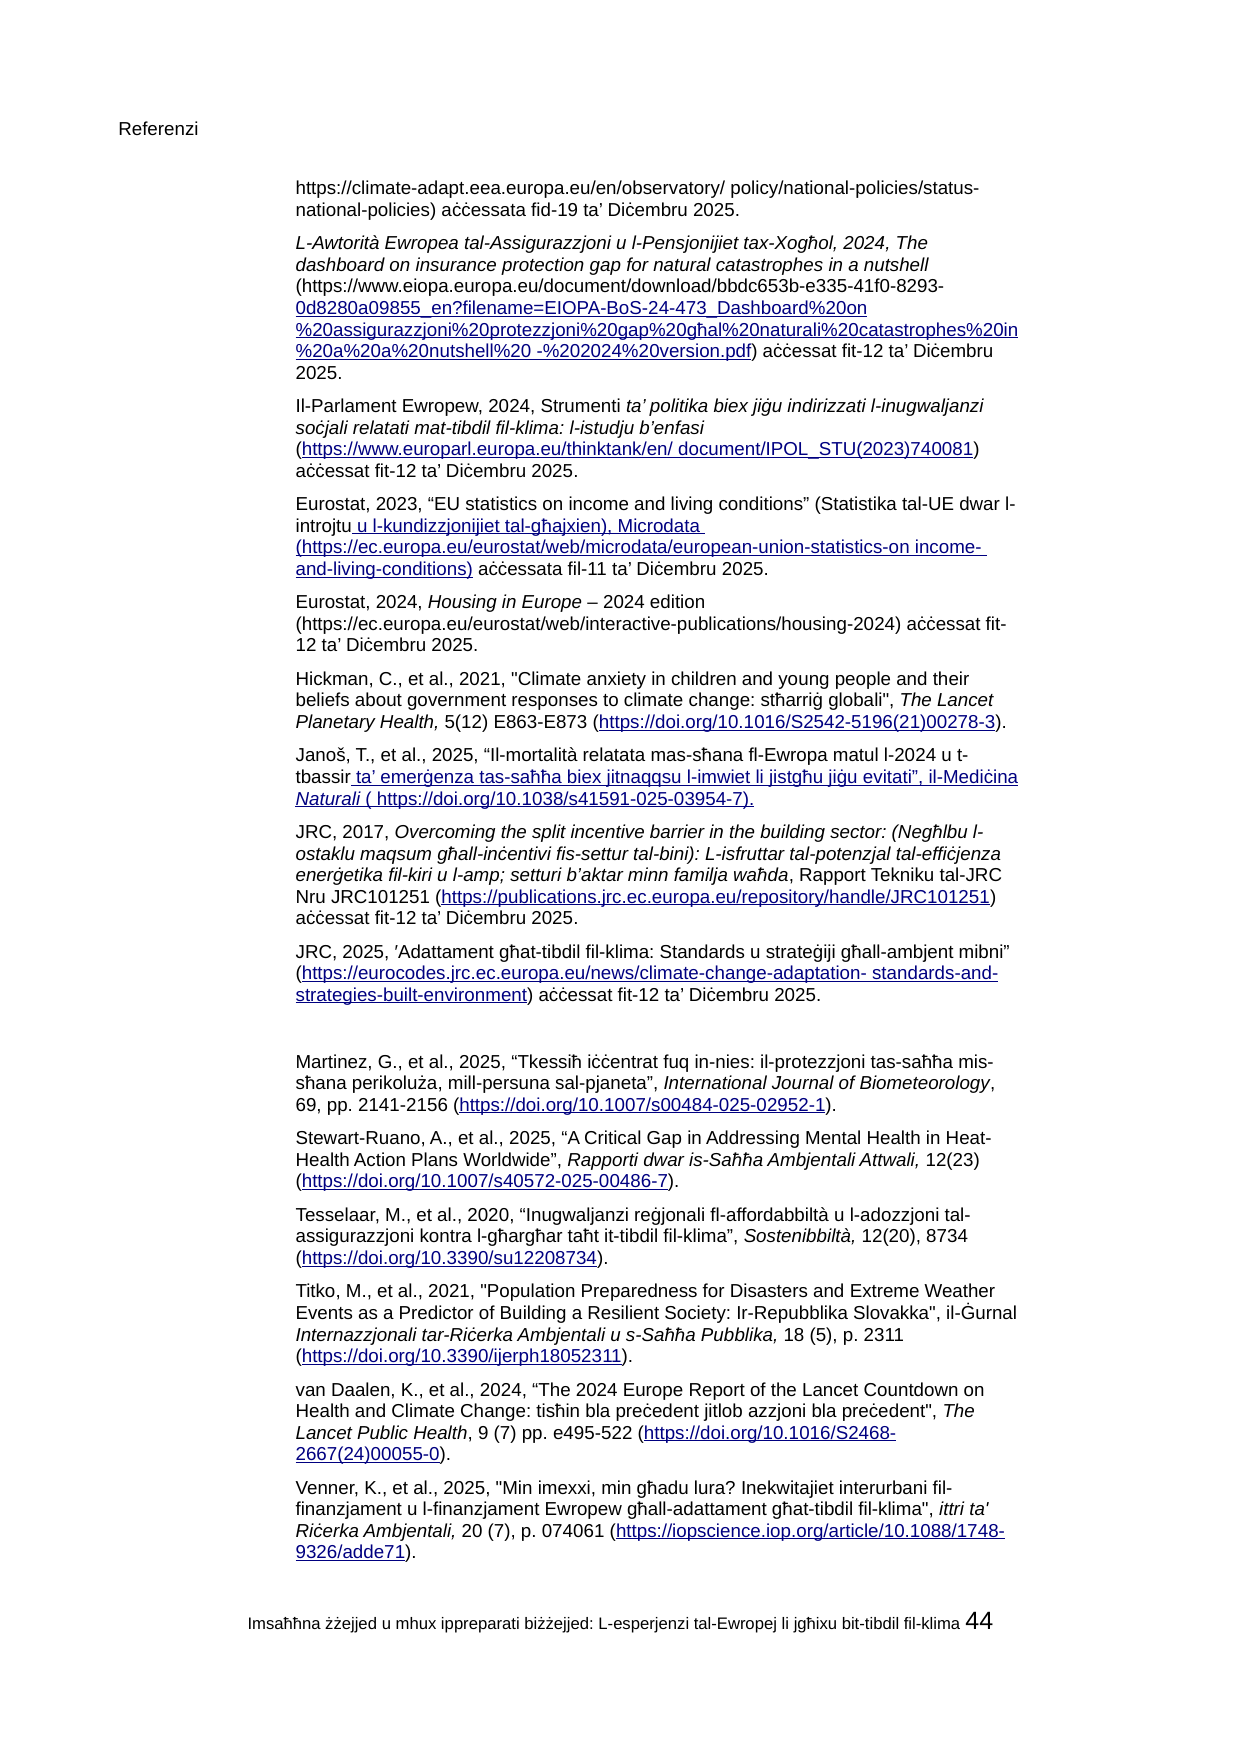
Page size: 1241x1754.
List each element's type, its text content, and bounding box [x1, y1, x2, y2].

text Titko, M., et al., 2021, "Population Preparedness for Disasters and Extreme Weather Events as a Predictor of Building a Resilient Society: Ir-Repubblika Slovakka", il-Ġurnal Internazzjonali tar-Riċerka Ambjentali u s-Saħħa Pubblika, 18 (5), p. 2311 (https://doi.org/10.3390/ijerph18052311). [295, 1280, 1022, 1366]
text Il-Parlament Ewropew, 2024, Strumenti ta’ politika biex jiġu indirizzati l-inugwaljanzi soċjali relatati mat-tibdil fil-klima: l-istudju b’enfasi (https://www.europarl.europa.eu/thinktank/en/ document/IPOL_STU(2023)740081) aċċessat fit-12 ta’ Diċembru 2025. [295, 395, 1022, 481]
text Tesselaar, M., et al., 2020, “Inugwaljanzi reġjonali fl-affordabbiltà u l-adozzjoni tal-assigurazzjoni kontra l-għargħar taħt it-tibdil fil-klima”, Sostenibbiltà, 12(20), 8734 (https://doi.org/10.3390/su12208734). [295, 1204, 1022, 1268]
text Janoš, T., et al., 2025, “Il-mortalità relatata mas-sħana fl-Ewropa matul l-2024 u t-tbassir ta’ emerġenza tas-saħħa biex jitnaqqsu l-imwiet li jistgħu jiġu evitati”, il-Mediċina Naturali ( https://doi.org/10.1038/s41591-025-03954-7). [295, 744, 1022, 809]
text L-Awtorità Ewropea tal-Assigurazzjoni u l-Pensjonijiet tax-Xogħol, 2024, The dashboard on insurance protection gap for natural catastrophes in a nutshell (https://www.eiopa.europa.eu/document/download/bbdc653b-e335-41f0-8293-0d8280a09855_en?filename=EIOPA-BoS-24-473_Dashboard%20on%20assigurazzjoni%20protezzjoni%20gap%20għal%20naturali%20catastrophes%20in%20a%20a%20nutshell%20 -%202024%20version.pdf) aċċessat fit-12 ta’ Diċembru 2025. [295, 232, 1022, 383]
text Hickman, C., et al., 2021, "Climate anxiety in children and young people and their beliefs about government responses to climate change: stħarriġ globali", The Lancet Planetary Health, 5(12) E863-E873 (https://doi.org/10.1016/S2542-5196(21)00278-3). [295, 668, 1022, 732]
text JRC, 2025, ′Adattament għat-tibdil fil-klima: Standards u strateġiji għall-ambjent mibni” (https://eurocodes.jrc.ec.europa.eu/news/climate-change-adaptation- standards-and-strategies-built-environment) aċċessat fit-12 ta’ Diċembru 2025. [295, 941, 1022, 1005]
text Martinez, G., et al., 2025, “Tkessiħ iċċentrat fuq in-nies: il-protezzjoni tas-saħħa mis-sħana perikoluża, mill-persuna sal-pjaneta”, International Journal of Biometeorology, 69, pp. 2141-2156 (https://doi.org/10.1007/s00484-025-02952-1). [295, 1051, 1022, 1115]
text Stewart-Ruano, A., et al., 2025, “A Critical Gap in Addressing Mental Health in Heat- Health Action Plans Worldwide”, Rapporti dwar is-Saħħa Ambjentali Attwali, 12(23) (https://doi.org/10.1007/s40572-025-00486-7). [295, 1127, 1022, 1192]
text Eurostat, 2024, Housing in Europe – 2024 edition (https://ec.europa.eu/eurostat/web/interactive-publications/housing-2024) aċċessat fit-12 ta’ Diċembru 2025. [295, 591, 1022, 656]
text van Daalen, K., et al., 2024, “The 2024 Europe Report of the Lancet Countdown on Health and Climate Change: tisħin bla preċedent jitlob azzjoni bla preċedent", The Lancet Public Health, 9 (7) pp. e495-522 (https://doi.org/10.1016/S2468-2667(24)00055-0). [295, 1378, 1022, 1464]
text JRC, 2017, Overcoming the split incentive barrier in the building sector: (Negħlbu l-ostaklu maqsum għall-inċentivi fis-settur tal-bini): L-isfruttar tal-potenzjal tal-effiċjenza enerġetika fil-kiri u l-amp; setturi b’aktar minn familja waħda, Rapport Tekniku tal-JRC Nru JRC101251 (https://publications.jrc.ec.europa.eu/repository/handle/JRC101251) aċċessat fit-12 ta’ Diċembru 2025. [295, 821, 1022, 929]
text Eurostat, 2023, “EU statistics on income and living conditions” (Statistika tal-UE dwar l-introjtu u l-kundizzjonijiet tal-għajxien), Microdata (https://ec.europa.eu/eurostat/web/microdata/european-union-statistics-on income- and-living-conditions) aċċessata fil-11 ta’ Diċembru 2025. [295, 493, 1022, 579]
text Venner, K., et al., 2025, "Min imexxi, min għadu lura? Inekwitajiet interurbani fil-finanzjament u l-finanzjament Ewropew għall-adattament għat-tibdil fil-klima", ittri ta' Riċerka Ambjentali, 20 (7), p. 074061 (https://iopscience.iop.org/article/10.1088/1748-9326/adde71). [295, 1476, 1022, 1563]
text https://climate-adapt.eea.europa.eu/en/observatory/ policy/national-policies/status-national-policies) aċċessata fid-19 ta’ Diċembru 2025. [295, 177, 1022, 220]
